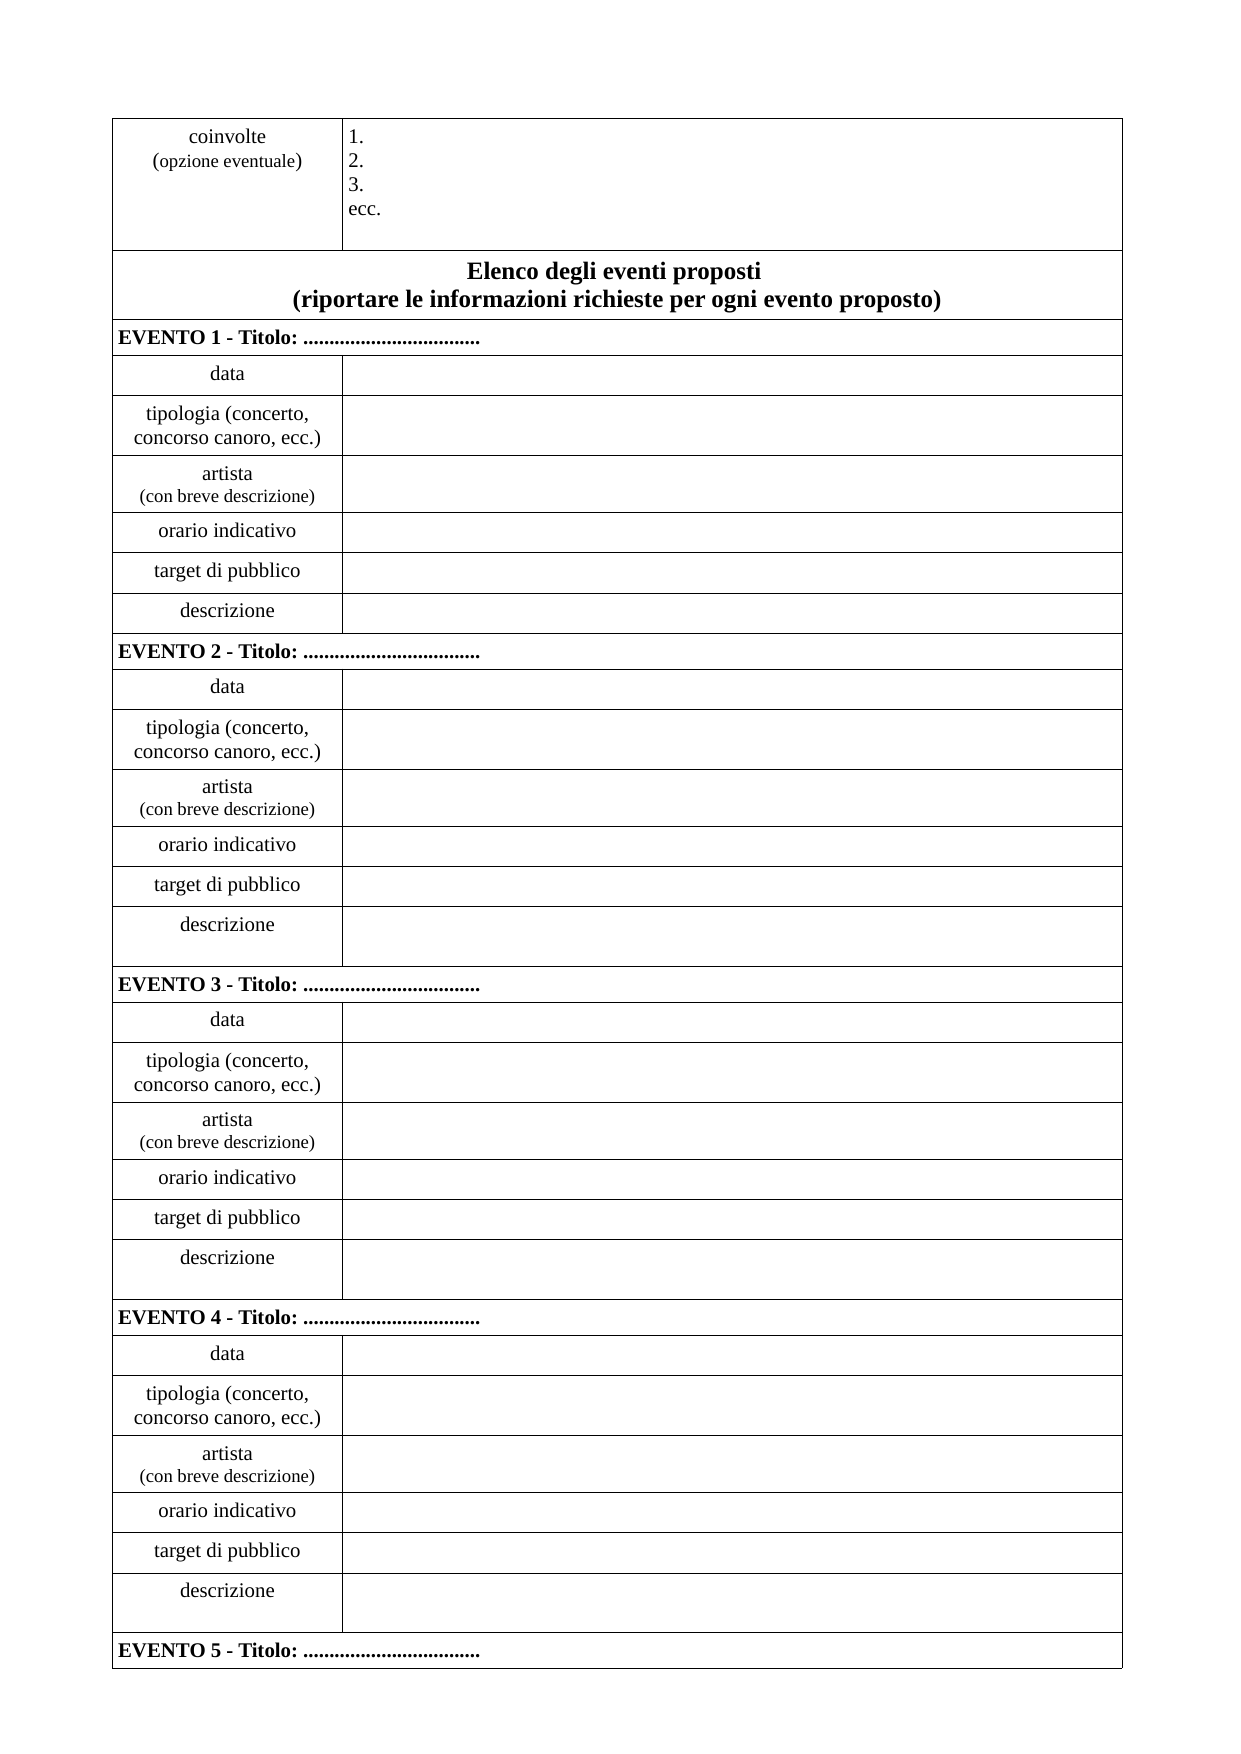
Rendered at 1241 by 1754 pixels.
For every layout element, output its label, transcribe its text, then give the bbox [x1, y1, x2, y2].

table_cell EVENTO 5 - Titolo: .................................. [113, 1633, 1122, 1668]
table_cell orario indicativo [113, 513, 342, 552]
table_cell [343, 1376, 1122, 1435]
table_cell [343, 356, 1122, 395]
table_cell [343, 1533, 1122, 1572]
table_cell 1. 2. 3. ecc. [343, 119, 1122, 250]
table_cell [343, 770, 1122, 826]
table_cell [343, 827, 1122, 866]
table_cell tipologia (concerto, concorso canoro, ecc.) [113, 396, 342, 455]
table_cell artista (con breve descrizione) [113, 1436, 342, 1492]
table_cell descrizione [113, 594, 342, 633]
table_cell artista (con breve descrizione) [113, 1103, 342, 1159]
table_cell [343, 1200, 1122, 1239]
table_cell [343, 1493, 1122, 1532]
table_cell EVENTO 2 - Titolo: .................................. [113, 634, 1122, 668]
table_cell target di pubblico [113, 553, 342, 592]
table_cell [343, 1336, 1122, 1375]
table_cell EVENTO 3 - Titolo: .................................. [113, 967, 1122, 1002]
table_cell descrizione [113, 1240, 342, 1299]
table_cell target di pubblico [113, 1200, 342, 1239]
table_cell data [113, 670, 342, 709]
table_cell [343, 907, 1122, 966]
table_cell orario indicativo [113, 1160, 342, 1199]
table_cell tipologia (concerto, concorso canoro, ecc.) [113, 1043, 342, 1102]
table_cell data [113, 1003, 342, 1042]
table_cell [343, 1160, 1122, 1199]
table_cell [343, 1240, 1122, 1299]
table_cell coinvolte (opzione eventuale) [113, 119, 342, 250]
table_cell target di pubblico [113, 1533, 342, 1572]
table_cell orario indicativo [113, 1493, 342, 1532]
table_cell artista (con breve descrizione) [113, 770, 342, 826]
table_cell [343, 1043, 1122, 1102]
table_cell [343, 1103, 1122, 1159]
table_cell descrizione [113, 1574, 342, 1632]
table_cell descrizione [113, 907, 342, 966]
table_cell target di pubblico [113, 867, 342, 906]
table_cell tipologia (concerto, concorso canoro, ecc.) [113, 1376, 342, 1435]
table_cell artista (con breve descrizione) [113, 456, 342, 512]
table_cell [343, 594, 1122, 633]
table_cell Elenco degli eventi proposti (riportare le informazioni richieste per ogni evento proposto) [113, 251, 1122, 319]
table_cell data [113, 356, 342, 395]
table_cell [343, 710, 1122, 768]
table_cell [343, 513, 1122, 552]
table_cell [343, 1574, 1122, 1632]
table_cell [343, 1003, 1122, 1042]
table_cell [343, 456, 1122, 512]
table_cell [343, 553, 1122, 592]
table_cell EVENTO 1 - Titolo: .................................. [113, 320, 1122, 355]
table_cell data [113, 1336, 342, 1375]
table_cell [343, 1436, 1122, 1492]
table_cell EVENTO 4 - Titolo: .................................. [113, 1300, 1122, 1335]
table_cell tipologia (concerto, concorso canoro, ecc.) [113, 710, 342, 768]
table_cell orario indicativo [113, 827, 342, 866]
table_cell [343, 867, 1122, 906]
table_cell [343, 670, 1122, 709]
table_cell [343, 396, 1122, 455]
